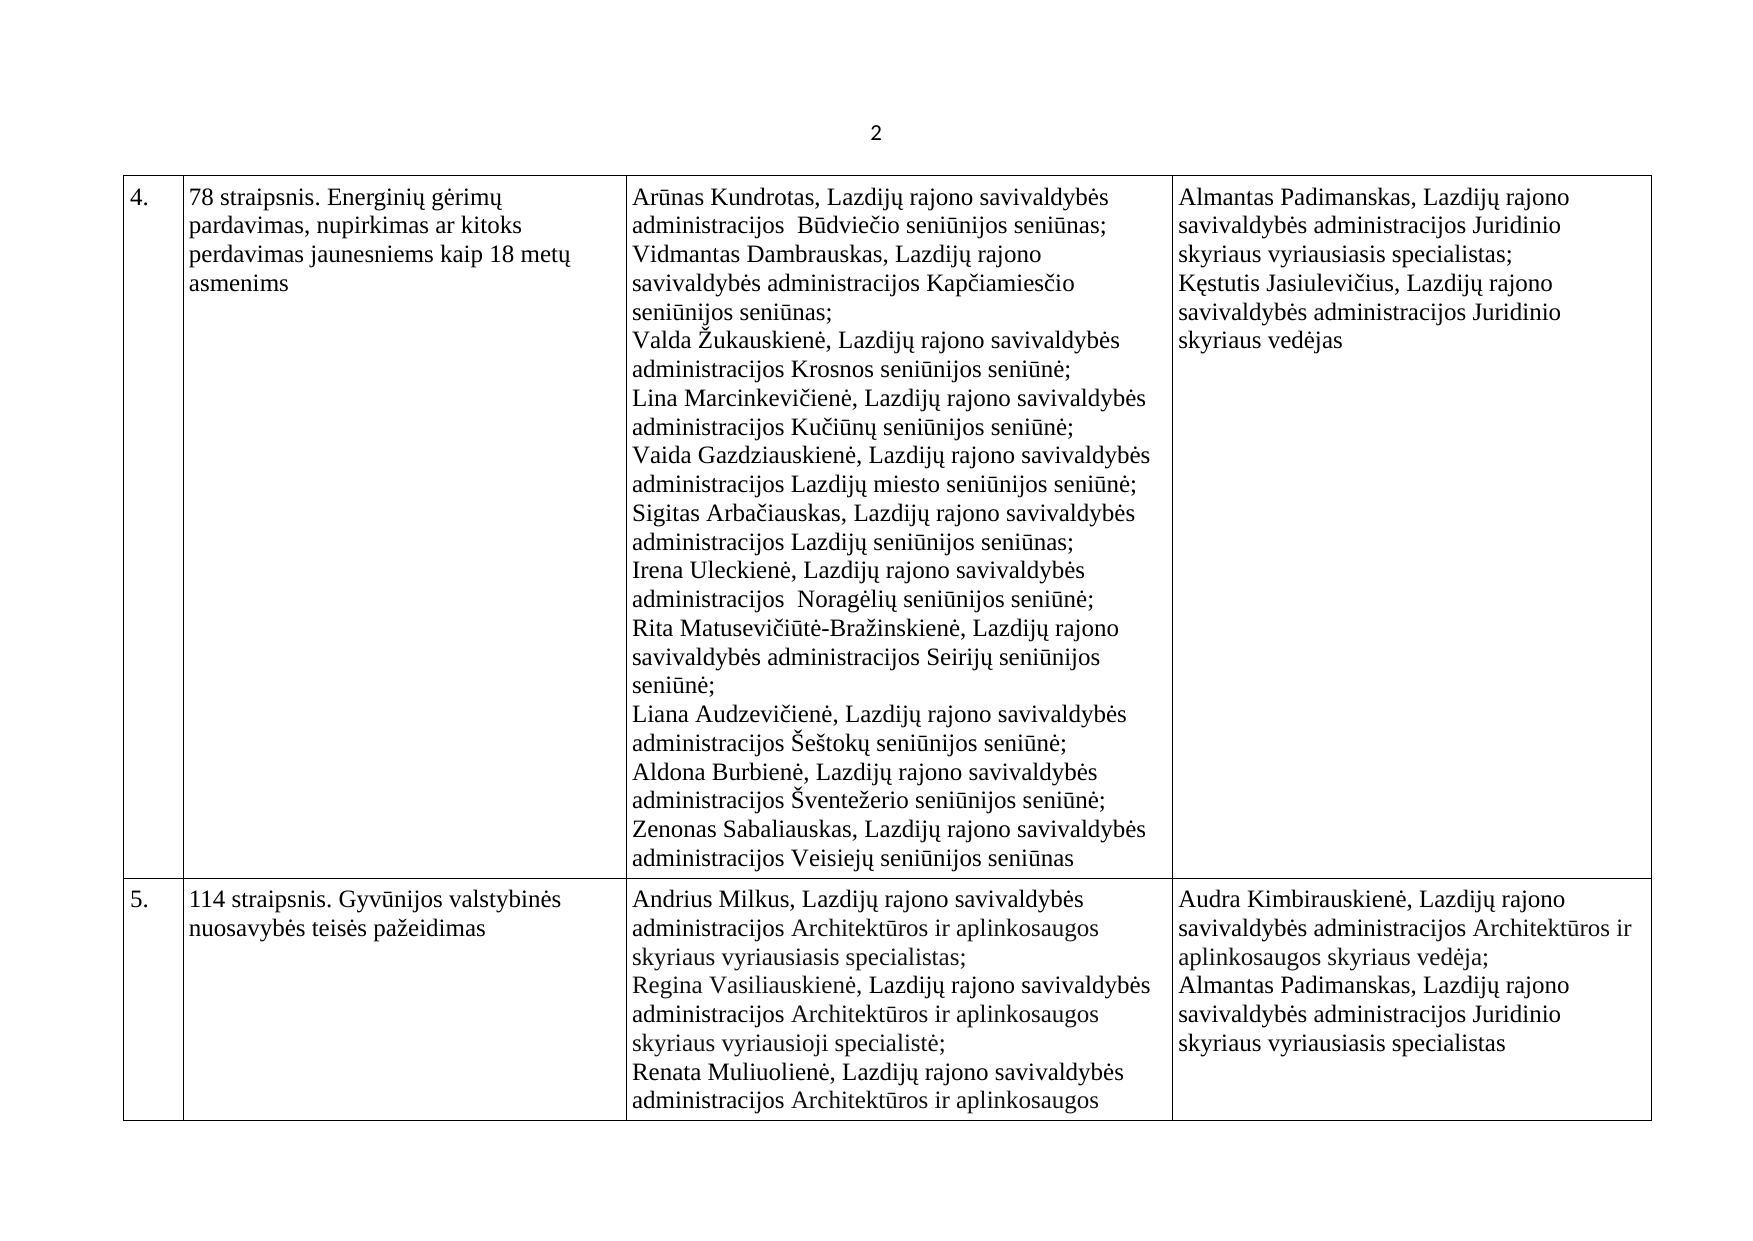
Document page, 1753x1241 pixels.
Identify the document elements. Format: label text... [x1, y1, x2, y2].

table_cell 114 straipsnis. Gyvūnijos valstybinės nuosavybės teisės pažeidimas [184, 879, 626, 1120]
table_cell 78 straipsnis. Energinių gėrimų pardavimas, nupirkimas ar kitoks perdavimas jaunesniems kaip 18 metų asmenims [184, 176, 626, 877]
table_cell Audra Kimbirauskienė, Lazdijų rajono savivaldybės administracijos Architektūros ir aplinkosaugos skyriaus vedėja; Almantas Padimanskas, Lazdijų rajono savivaldybės administracijos Juridinio skyriaus vyriausiasis specialistas [1173, 879, 1651, 1120]
table_cell Arūnas Kundrotas, Lazdijų rajono savivaldybės administracijos Būdviečio seniūnijos seniūnas; Vidmantas Dambrauskas, Lazdijų rajono savivaldybės administracijos Kapčiamiesčio seniūnijos seniūnas; Valda Žukauskienė, Lazdijų rajono savivaldybės administracijos Krosnos seniūnijos seniūnė; Lina Marcinkevičienė, Lazdijų rajono savivaldybės administracijos Kučiūnų seniūnijos seniūnė; Vaida Gazdziauskienė, Lazdijų rajono savivaldybės administracijos Lazdijų miesto seniūnijos seniūnė; Sigitas Arbačiauskas, Lazdijų rajono savivaldybės administracijos Lazdijų seniūnijos seniūnas; Irena Uleckienė, Lazdijų rajono savivaldybės administracijos Noragėlių seniūnijos seniūnė; Rita Matusevičiūtė-Bražinskienė, Lazdijų rajono savivaldybės administracijos Seirijų seniūnijos seniūnė; Liana Audzevičienė, Lazdijų rajono savivaldybės administracijos Šeštokų seniūnijos seniūnė; Aldona Burbienė, Lazdijų rajono savivaldybės administracijos Šventežerio seniūnijos seniūnė; Zenonas Sabaliauskas, Lazdijų rajono savivaldybės administracijos Veisiejų seniūnijos seniūnas [627, 176, 1172, 877]
table_cell 4. [124, 176, 183, 877]
table_cell Andrius Milkus, Lazdijų rajono savivaldybės administracijos Architektūros ir aplinkosaugos skyriaus vyriausiasis specialistas; Regina Vasiliauskienė, Lazdijų rajono savivaldybės administracijos Architektūros ir aplinkosaugos skyriaus vyriausioji specialistė; Renata Muliuolienė, Lazdijų rajono savivaldybės administracijos Architektūros ir aplinkosaugos [627, 879, 1172, 1120]
table_cell Almantas Padimanskas, Lazdijų rajono savivaldybės administracijos Juridinio skyriaus vyriausiasis specialistas; Kęstutis Jasiulevičius, Lazdijų rajono savivaldybės administracijos Juridinio skyriaus vedėjas [1173, 176, 1651, 877]
table_cell 5. [124, 879, 183, 1120]
